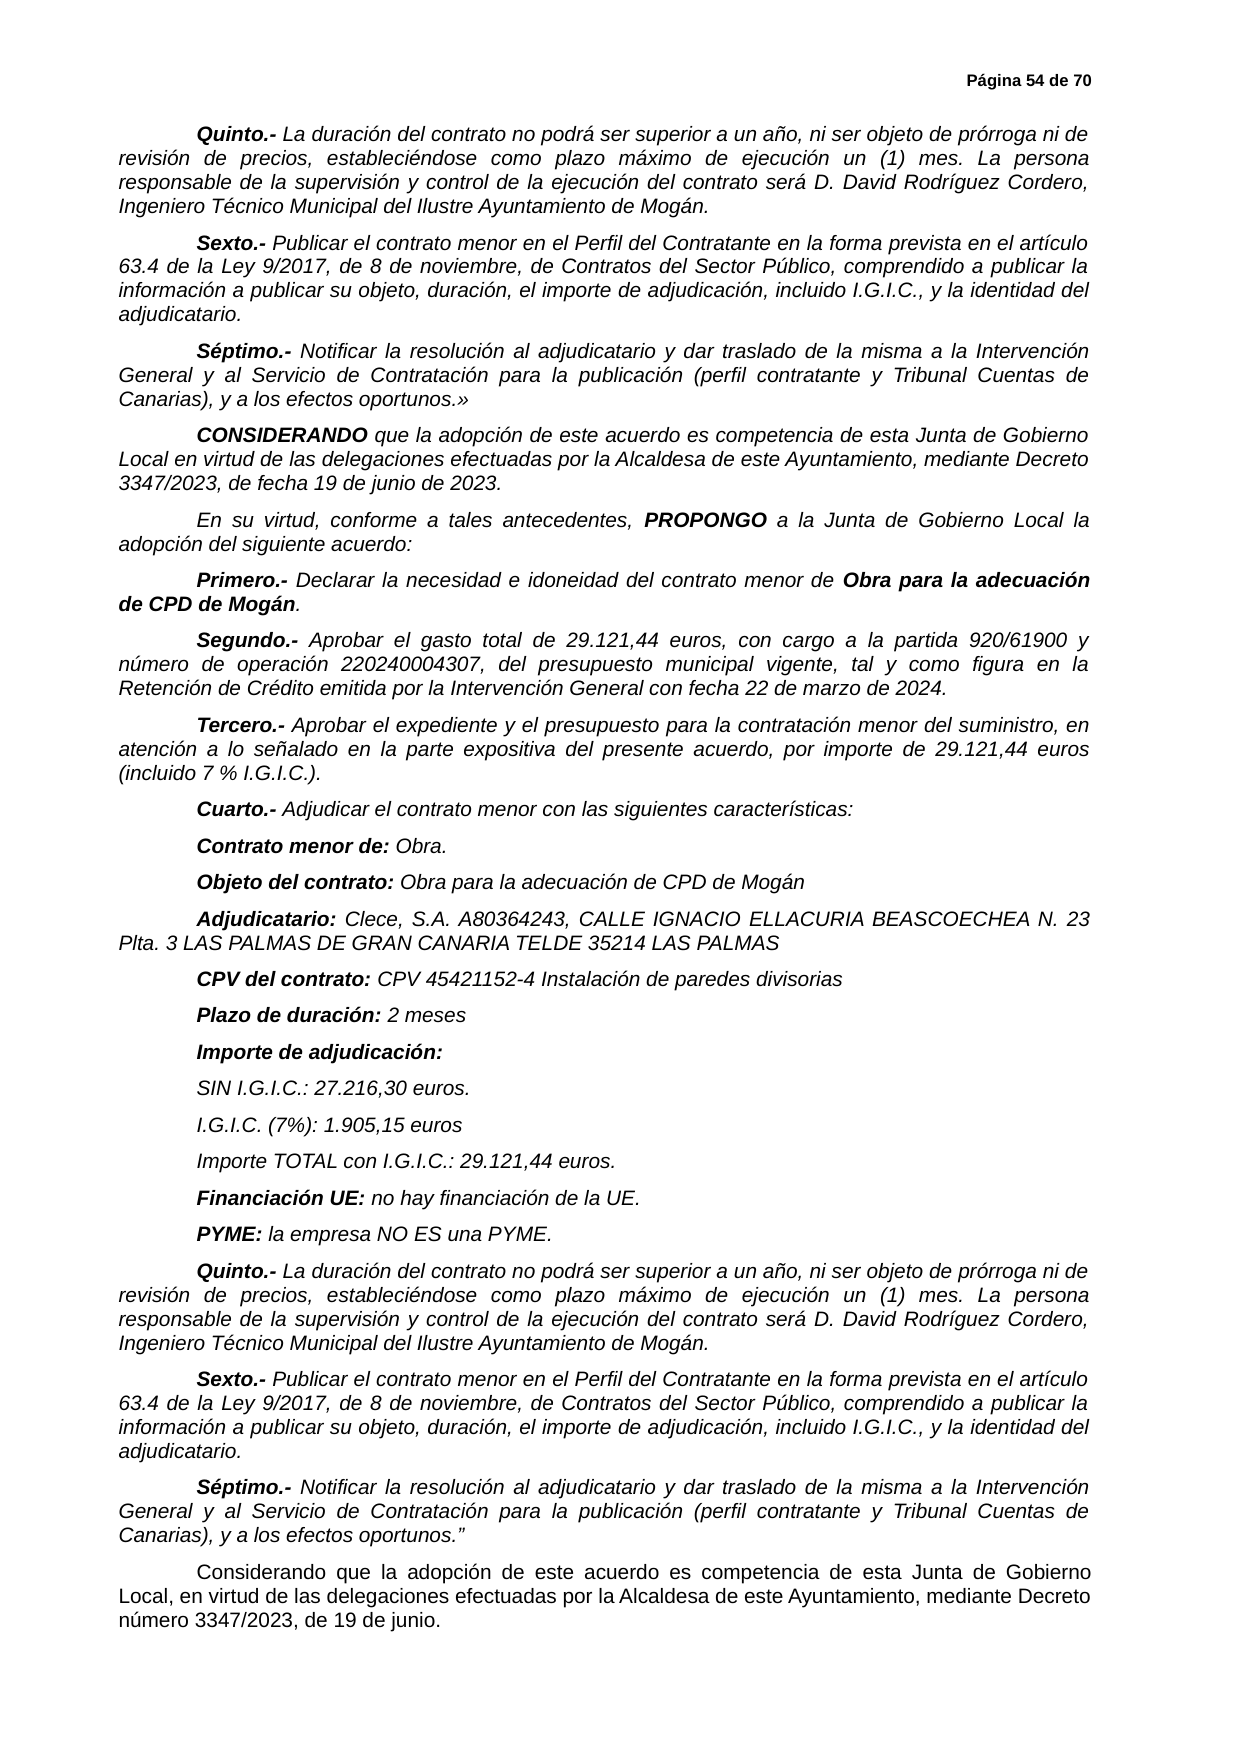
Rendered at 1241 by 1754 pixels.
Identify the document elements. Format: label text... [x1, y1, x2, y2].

text SIN I.G.I.C.: 27.216,30 euros. [118, 1076, 1092, 1100]
text Sexto.- Publicar el contrato menor en el Perfil del Contratante en la forma prevista en el artículo 63.4 de la Ley 9/2017, de 8 de noviembre, de Contratos del Sector Público, comprendido a publicar la información a publicar su objeto, duración, el importe de adjudicación, incluido I.G.I.C., y la identidad del adjudicatario. [118, 230, 1092, 326]
text Quinto.- La duración del contrato no podrá ser superior a un año, ni ser objeto de prórroga ni de revisión de precios, estableciéndose como plazo máximo de ejecución un (1) mes. La persona responsable de la supervisión y control de la ejecución del contrato será D. David Rodríguez Cordero, Ingeniero Técnico Municipal del Ilustre Ayuntamiento de Mogán. [118, 122, 1092, 218]
text En su virtud, conforme a tales antecedentes, PROPONGO a la Junta de Gobierno Local la adopción del siguiente acuerdo: [118, 507, 1092, 555]
text Sexto.- Publicar el contrato menor en el Perfil del Contratante en la forma prevista en el artículo 63.4 de la Ley 9/2017, de 8 de noviembre, de Contratos del Sector Público, comprendido a publicar la información a publicar su objeto, duración, el importe de adjudicación, incluido I.G.I.C., y la identidad del adjudicatario. [118, 1367, 1092, 1463]
text Séptimo.- Notificar la resolución al adjudicatario y dar traslado de la misma a la Intervención General y al Servicio de Contratación para la publicación (perfil contratante y Tribunal Cuentas de Canarias), y a los efectos oportunos.» [118, 339, 1092, 411]
text Segundo.- Aprobar el gasto total de 29.121,44 euros, con cargo a la partida 920/61900 y número de operación 220240004307, del presupuesto municipal vigente, tal y como figura en la Retención de Crédito emitida por la Intervención General con fecha 22 de marzo de 2024. [118, 628, 1092, 700]
text Adjudicatario: Clece, S.A. A80364243, CALLE IGNACIO ELLACURIA BEASCOECHEA N. 23 Plta. 3 LAS PALMAS DE GRAN CANARIA TELDE 35214 LAS PALMAS [118, 906, 1092, 954]
text Importe TOTAL con I.G.I.C.: 29.121,44 euros. [118, 1149, 1092, 1173]
text Tercero.- Aprobar el expediente y el presupuesto para la contratación menor del suministro, en atención a lo señalado en la parte expositiva del presente acuerdo, por importe de 29.121,44 euros (incluido 7 % I.G.I.C.). [118, 713, 1092, 784]
text PYME: la empresa NO ES una PYME. [118, 1222, 1092, 1246]
text CONSIDERANDO que la adopción de este acuerdo es competencia de esta Junta de Gobierno Local en virtud de las delegaciones efectuadas por la Alcaldesa de este Ayuntamiento, mediante Decreto 3347/2023, de fecha 19 de junio de 2023. [118, 423, 1092, 495]
text Importe de adjudicación: [118, 1040, 1092, 1064]
text Quinto.- La duración del contrato no podrá ser superior a un año, ni ser objeto de prórroga ni de revisión de precios, estableciéndose como plazo máximo de ejecución un (1) mes. La persona responsable de la supervisión y control de la ejecución del contrato será D. David Rodríguez Cordero, Ingeniero Técnico Municipal del Ilustre Ayuntamiento de Mogán. [118, 1258, 1092, 1354]
text Cuarto.- Adjudicar el contrato menor con las siguientes características: [118, 797, 1092, 821]
text Objeto del contrato: Obra para la adecuación de CPD de Mogán [118, 870, 1092, 894]
text Primero.- Declarar la necesidad e idoneidad del contrato menor de Obra para la adecuación de CPD de Mogán. [118, 568, 1092, 616]
text Plazo de duración: 2 meses [118, 1003, 1092, 1027]
text Séptimo.- Notificar la resolución al adjudicatario y dar traslado de la misma a la Intervención General y al Servicio de Contratación para la publicación (perfil contratante y Tribunal Cuentas de Canarias), y a los efectos oportunos.” [118, 1475, 1092, 1547]
text Considerando que la adopción de este acuerdo es competencia de esta Junta de Gobierno Local, en virtud de las delegaciones efectuadas por la Alcaldesa de este Ayuntamiento, mediante Decreto número 3347/2023, de 19 de junio. [118, 1559, 1092, 1631]
text Financiación UE: no hay financiación de la UE. [118, 1186, 1092, 1209]
text Contrato menor de: Obra. [118, 833, 1092, 857]
text CPV del contrato: CPV 45421152-4 Instalación de paredes divisorias [118, 967, 1092, 991]
text I.G.I.C. (7%): 1.905,15 euros [118, 1113, 1092, 1137]
